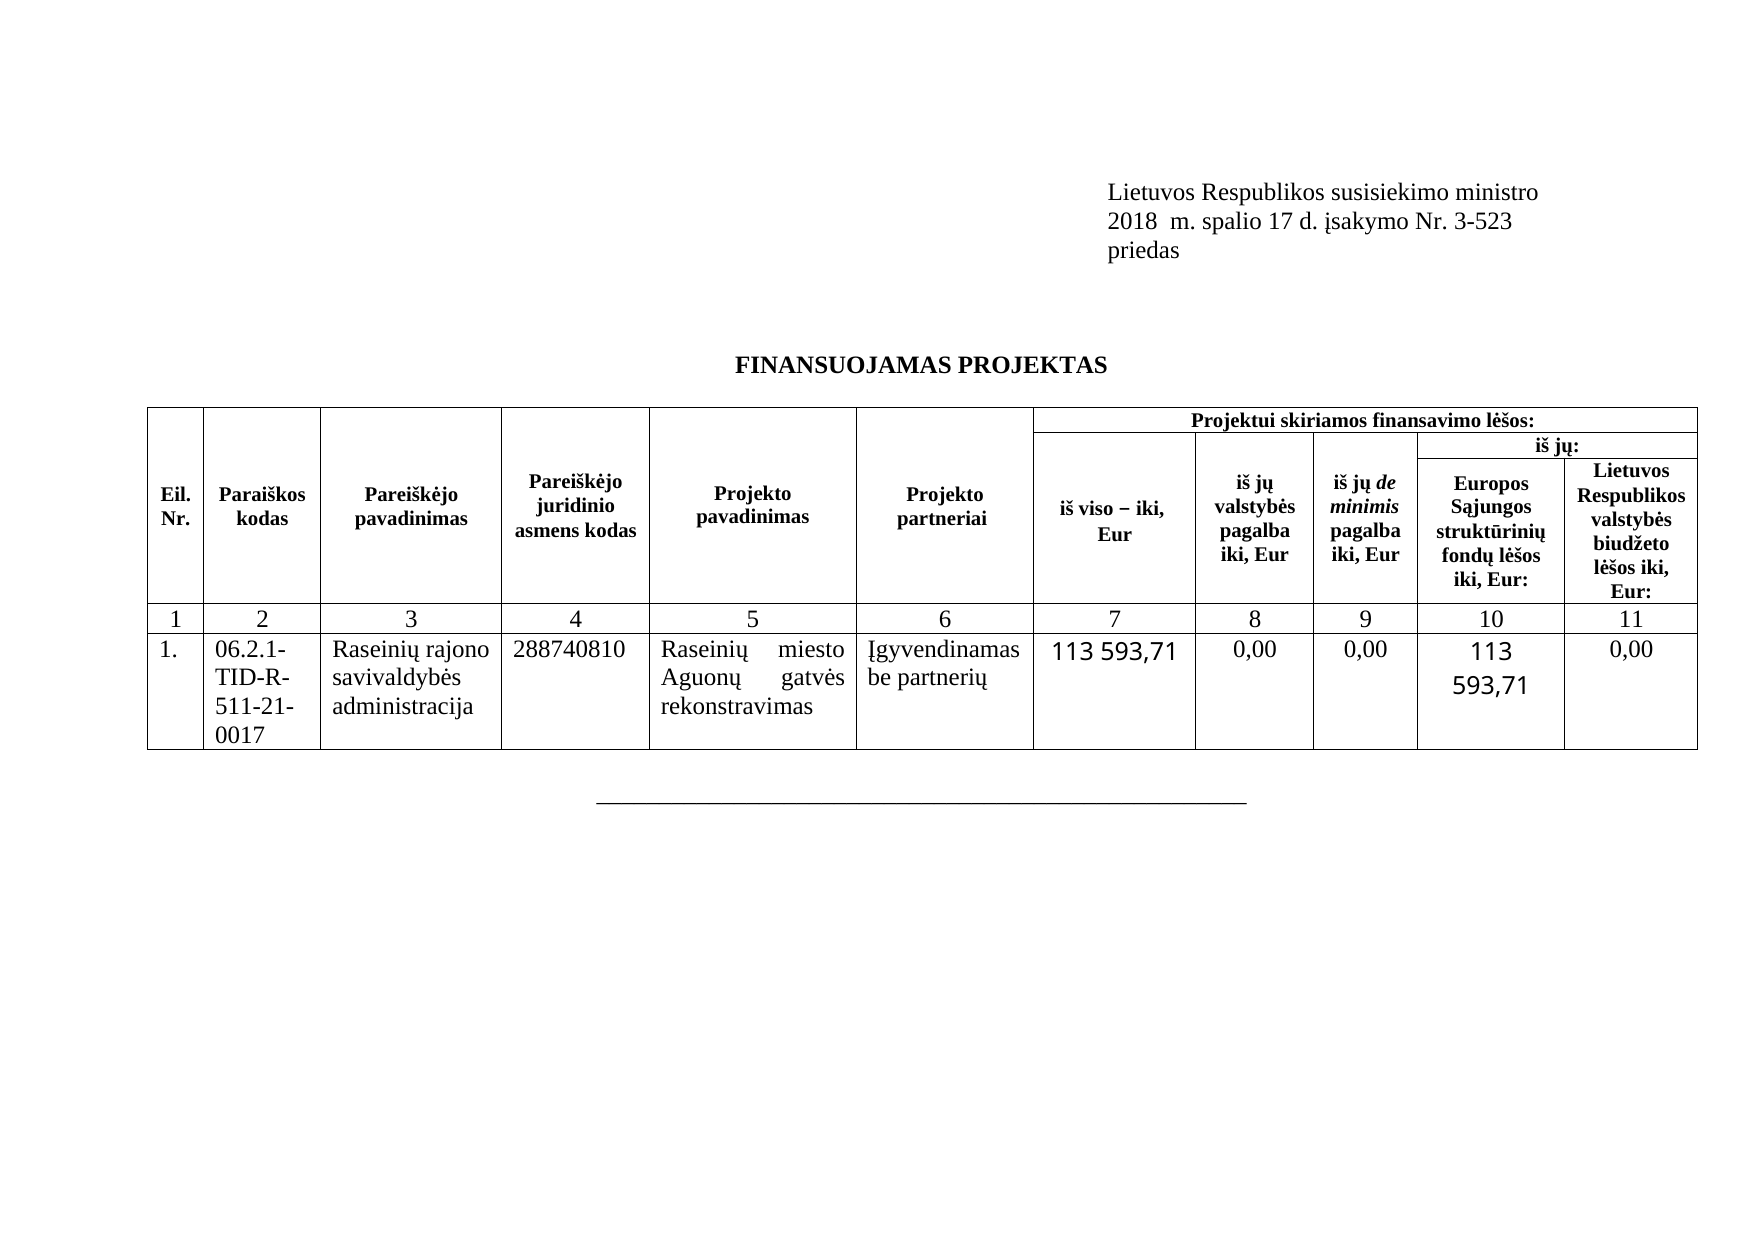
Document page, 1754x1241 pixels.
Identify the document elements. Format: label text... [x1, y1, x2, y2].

table_header Projekto partneriai [857, 408, 1033, 603]
text priedas [1107, 235, 1624, 263]
text Lietuvos Respublikos susisiekimo ministro [1107, 177, 1624, 206]
table_header Pareiškėjo pavadinimas [321, 408, 501, 603]
table_header Projekto pavadinimas [650, 408, 856, 603]
table_cell Raseinių rajono savivaldybės administracija [321, 634, 501, 749]
table_cell iš jų valstybės pagalba iki, Eur [1196, 433, 1313, 603]
table_cell 8 [1196, 604, 1313, 633]
table_cell iš jų: [1418, 433, 1697, 457]
table_cell 3 [321, 604, 501, 633]
table_header Eil. Nr. [148, 408, 203, 603]
table_cell 0,00 [1196, 634, 1313, 749]
table_cell iš jų de minimis pagalba iki, Eur [1314, 433, 1417, 603]
table_cell 5 [650, 604, 856, 633]
text 2018 m. spalio 17 d. įsakymo Nr. 3-523 [1107, 206, 1624, 235]
table_cell Įgyvendinamas be partnerių [857, 634, 1033, 749]
table_cell 4 [502, 604, 649, 633]
table_cell 0,00 [1314, 634, 1417, 749]
table_cell Raseinių miesto Aguonų gatvės rekonstravimas [650, 634, 856, 749]
table_cell 6 [857, 604, 1033, 633]
table_cell 113 593,71 [1418, 634, 1564, 749]
table_cell 1 [148, 604, 203, 633]
table_cell 2 [204, 604, 320, 633]
table_cell Europos Sąjungos struktūrinių fondų lėšos iki, Eur: [1418, 459, 1564, 603]
text ____________________________________________________ [148, 778, 1695, 807]
text FINANSUOJAMAS PROJEKTAS [148, 350, 1695, 378]
table_cell iš viso – iki, Eur [1034, 433, 1195, 603]
table_cell 113 593,71 [1034, 634, 1195, 749]
table_cell Lietuvos Respublikos valstybės biudžeto lėšos iki, Eur: [1565, 459, 1697, 603]
table_cell 10 [1418, 604, 1564, 633]
table_cell 7 [1034, 604, 1195, 633]
table_header Projektui skiriamos finansavimo lėšos: [1034, 408, 1697, 432]
table_header Pareiškėjo juridinio asmens kodas [502, 408, 649, 603]
table_header Paraiškos kodas [204, 408, 320, 603]
table_cell 288740810 [502, 634, 649, 749]
table_cell 0,00 [1565, 634, 1697, 749]
table_cell 9 [1314, 604, 1417, 633]
table_cell 1. [148, 634, 203, 749]
table_cell 06.2.1-TID-R-511-21-0017 [204, 634, 320, 749]
table_cell 11 [1565, 604, 1697, 633]
